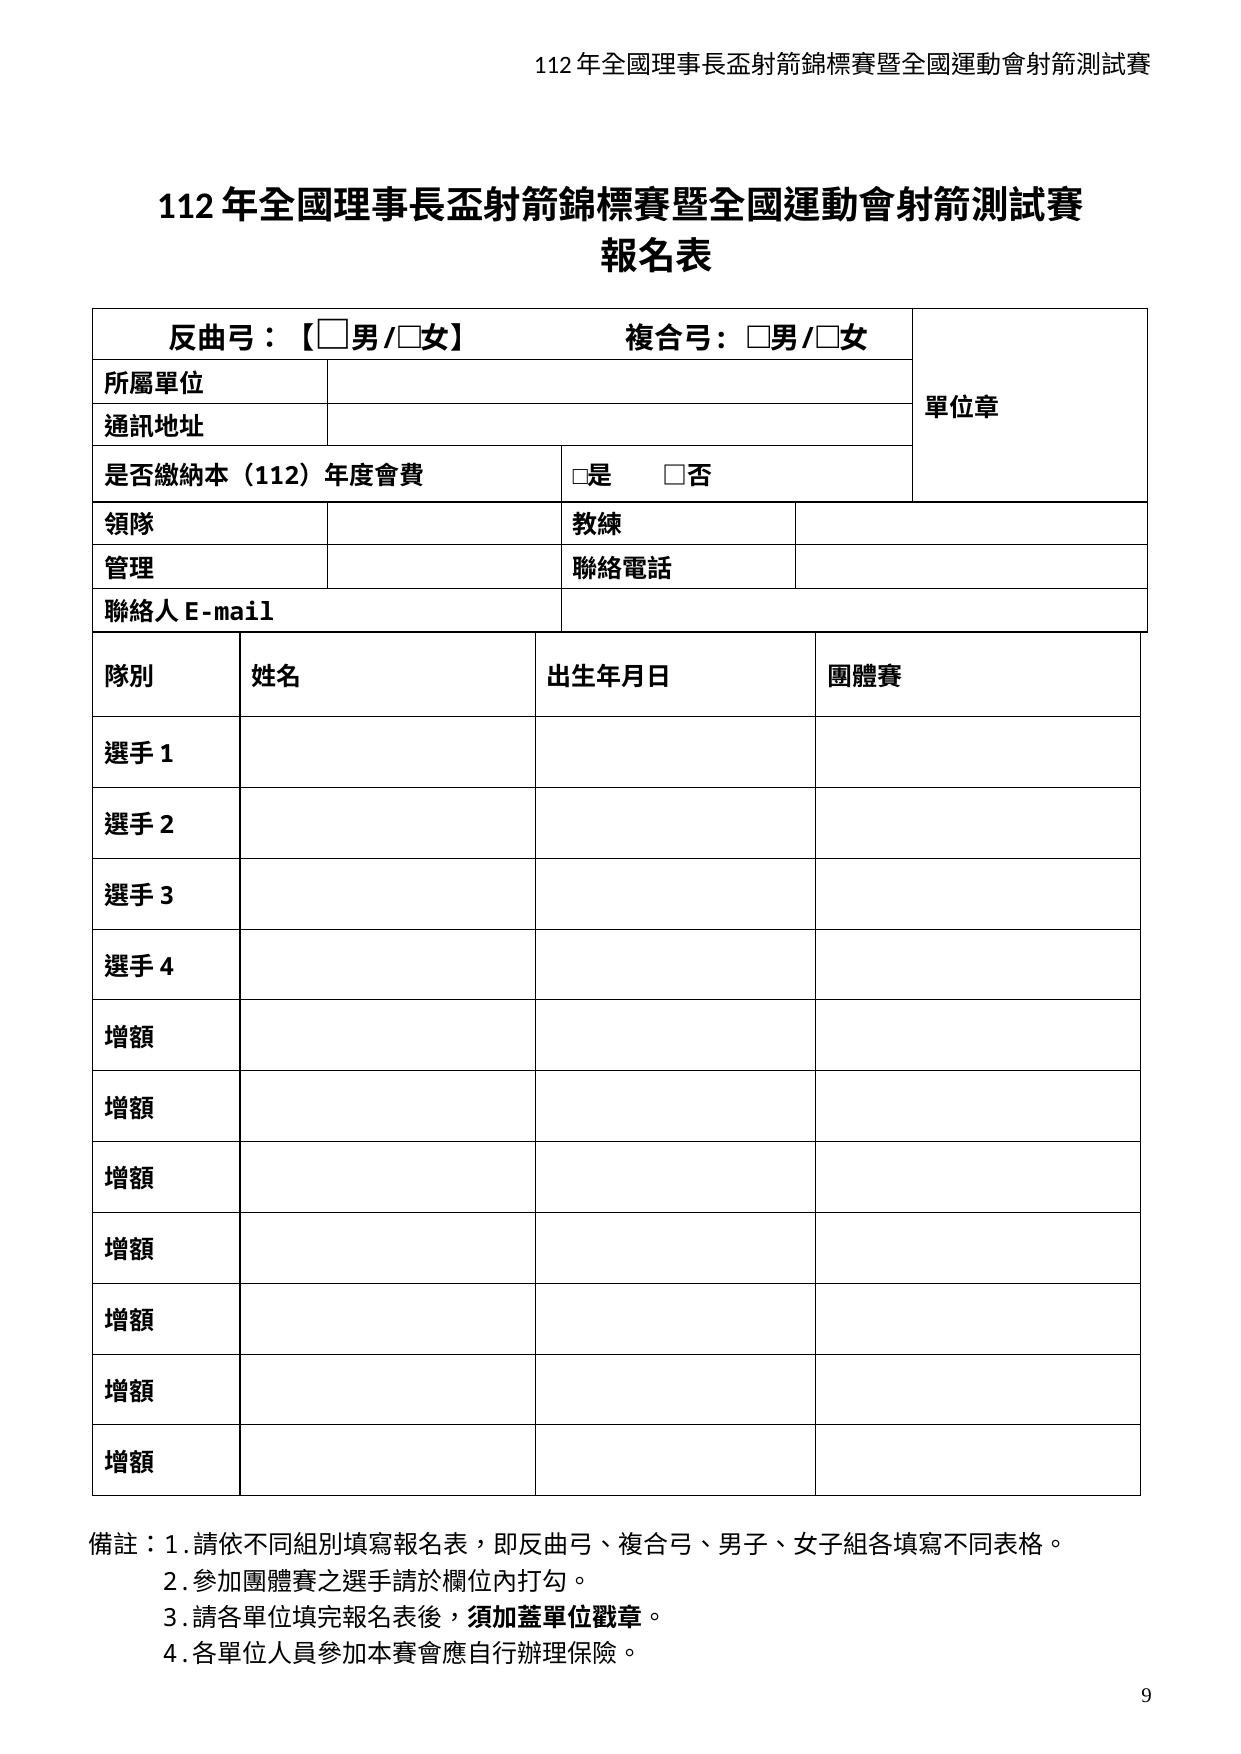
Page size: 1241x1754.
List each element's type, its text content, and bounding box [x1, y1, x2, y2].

table_header 單位章 [913, 309, 1147, 501]
table_cell 增額 [93, 1355, 239, 1424]
table_cell [241, 1000, 535, 1070]
text 2.參加團體賽之選手請於欄位內打勾。 [162, 1561, 1152, 1597]
table_cell [536, 717, 815, 787]
text 4.各單位人員參加本賽會應自行辦理保險。 [162, 1634, 1152, 1670]
table_cell [536, 1142, 815, 1212]
table_cell [241, 1284, 535, 1353]
table_cell [536, 1425, 815, 1495]
table_cell [328, 545, 561, 588]
table_cell [1141, 1424, 1147, 1495]
table_cell 隊別 [93, 633, 239, 716]
table_cell [241, 930, 535, 999]
table_cell 選手3 [93, 859, 239, 928]
table_cell [816, 1071, 1140, 1141]
table_cell [241, 1142, 535, 1212]
table_cell [816, 788, 1140, 858]
table_cell 所屬單位 [93, 360, 327, 403]
table_cell [1141, 787, 1147, 858]
table_cell 增額 [93, 1284, 239, 1353]
table_cell [816, 1284, 1140, 1353]
table_cell 是否繳納本（112）年度會費 [93, 446, 561, 501]
table_cell [816, 1355, 1140, 1424]
table_cell 增額 [93, 1000, 239, 1070]
table_cell [536, 1213, 815, 1283]
table_cell [1141, 858, 1147, 928]
table_cell 選手4 [93, 930, 239, 999]
table_cell 增額 [93, 1071, 239, 1141]
table_header 反曲弓：【□男/□女】 複合弓: □男/□女 [93, 309, 912, 359]
table_cell [796, 545, 1147, 588]
table_cell [1141, 1283, 1147, 1353]
table_cell [328, 503, 561, 544]
text 112年全國理事長盃射箭錦標賽暨全國運動會射箭測試賽 [89, 175, 1152, 229]
table_cell [241, 1355, 535, 1424]
table_cell [1141, 633, 1147, 674]
table_cell [241, 1213, 535, 1283]
table_cell [1141, 1070, 1147, 1141]
table_cell [816, 1425, 1140, 1495]
table_cell [536, 1071, 815, 1141]
table_cell 增額 [93, 1142, 239, 1212]
table_cell [536, 788, 815, 858]
table_cell [1141, 1141, 1147, 1212]
table_cell 出生年月日 [536, 633, 815, 716]
table_cell 領隊 [93, 503, 327, 544]
table_cell [1141, 999, 1147, 1070]
text 報名表 [162, 229, 1152, 279]
table_cell 增額 [93, 1213, 239, 1283]
table_cell 教練 [562, 503, 795, 544]
table_cell [241, 1425, 535, 1495]
table_cell 姓名 [241, 633, 535, 716]
table_cell [562, 589, 1147, 631]
table_cell [536, 859, 815, 928]
table_cell [816, 1000, 1140, 1070]
table_cell [816, 1213, 1140, 1283]
table_cell [1141, 929, 1147, 999]
table_cell [816, 859, 1140, 928]
table_cell [816, 717, 1140, 787]
table_cell [328, 404, 912, 445]
text 備註：1.請依不同組別填寫報名表，即反曲弓、複合弓、男子、女子組各填寫不同表格。 [89, 1525, 1152, 1561]
table_cell 聯絡電話 [562, 545, 795, 588]
table_cell [241, 1071, 535, 1141]
table_cell 選手1 [93, 717, 239, 787]
text 3.請各單位填完報名表後，須加蓋單位戳章。 [162, 1597, 1152, 1634]
table_cell 聯絡人E-mail [93, 589, 561, 631]
table_cell 團體賽 [816, 633, 1140, 716]
table_cell [816, 1142, 1140, 1212]
table_cell 增額 [93, 1425, 239, 1495]
table_cell [1141, 674, 1147, 716]
table_cell □是 □否 [562, 446, 912, 501]
table_cell [1141, 1354, 1147, 1424]
table_cell [241, 717, 535, 787]
table_cell [241, 859, 535, 928]
table_cell [1141, 716, 1147, 787]
table_cell [241, 788, 535, 858]
table_cell [816, 930, 1140, 999]
table_cell 通訊地址 [93, 404, 327, 445]
table_cell [536, 1000, 815, 1070]
table_cell [536, 1355, 815, 1424]
table_cell [328, 360, 912, 403]
table_cell [1141, 1212, 1147, 1283]
table_cell [796, 503, 1147, 544]
table_cell [536, 1284, 815, 1353]
table_cell [536, 930, 815, 999]
table_cell 管理 [93, 545, 327, 588]
table_cell 選手2 [93, 788, 239, 858]
